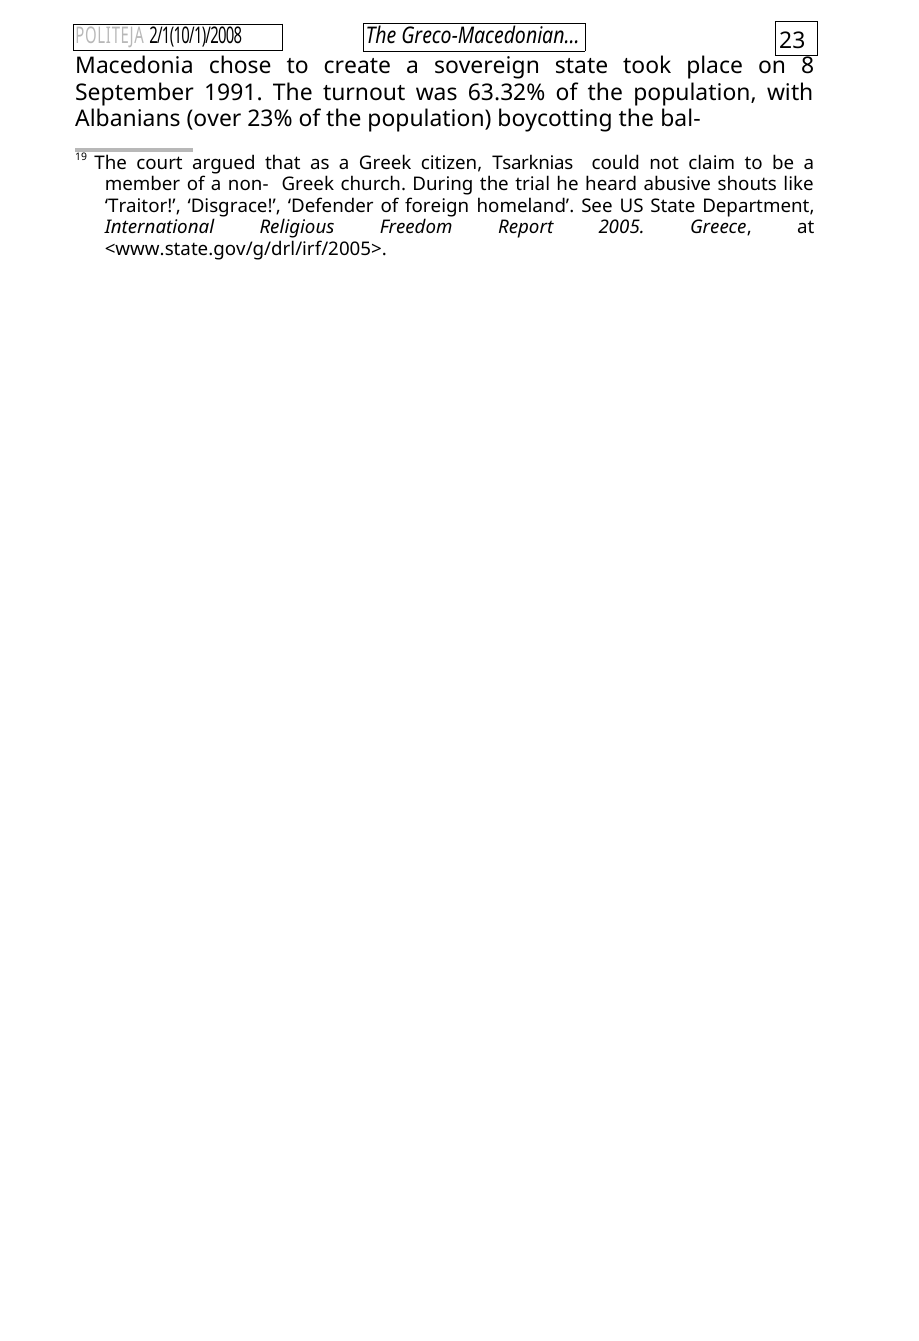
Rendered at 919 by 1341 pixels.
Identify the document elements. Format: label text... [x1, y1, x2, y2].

text 19 The court argued that as a Greek citizen, Tsarknias could not claim to be a member of a non- Greek church. During the trial he heard abusive shouts like ‘Traitor!’, ‘Disgrace!’, ‘Defender of foreign homeland’. See US State Department, International Religious Freedom Report 2005. Greece, at <www.state.gov/g/drl/irf/2005>. [75, 144, 814, 259]
text Macedonia chose to create a sovereign state took place on 8 September 1991. The turnout was 63.32% of the population, with Albanians (over 23% of the population) boycotting the bal- [75, 52, 814, 132]
